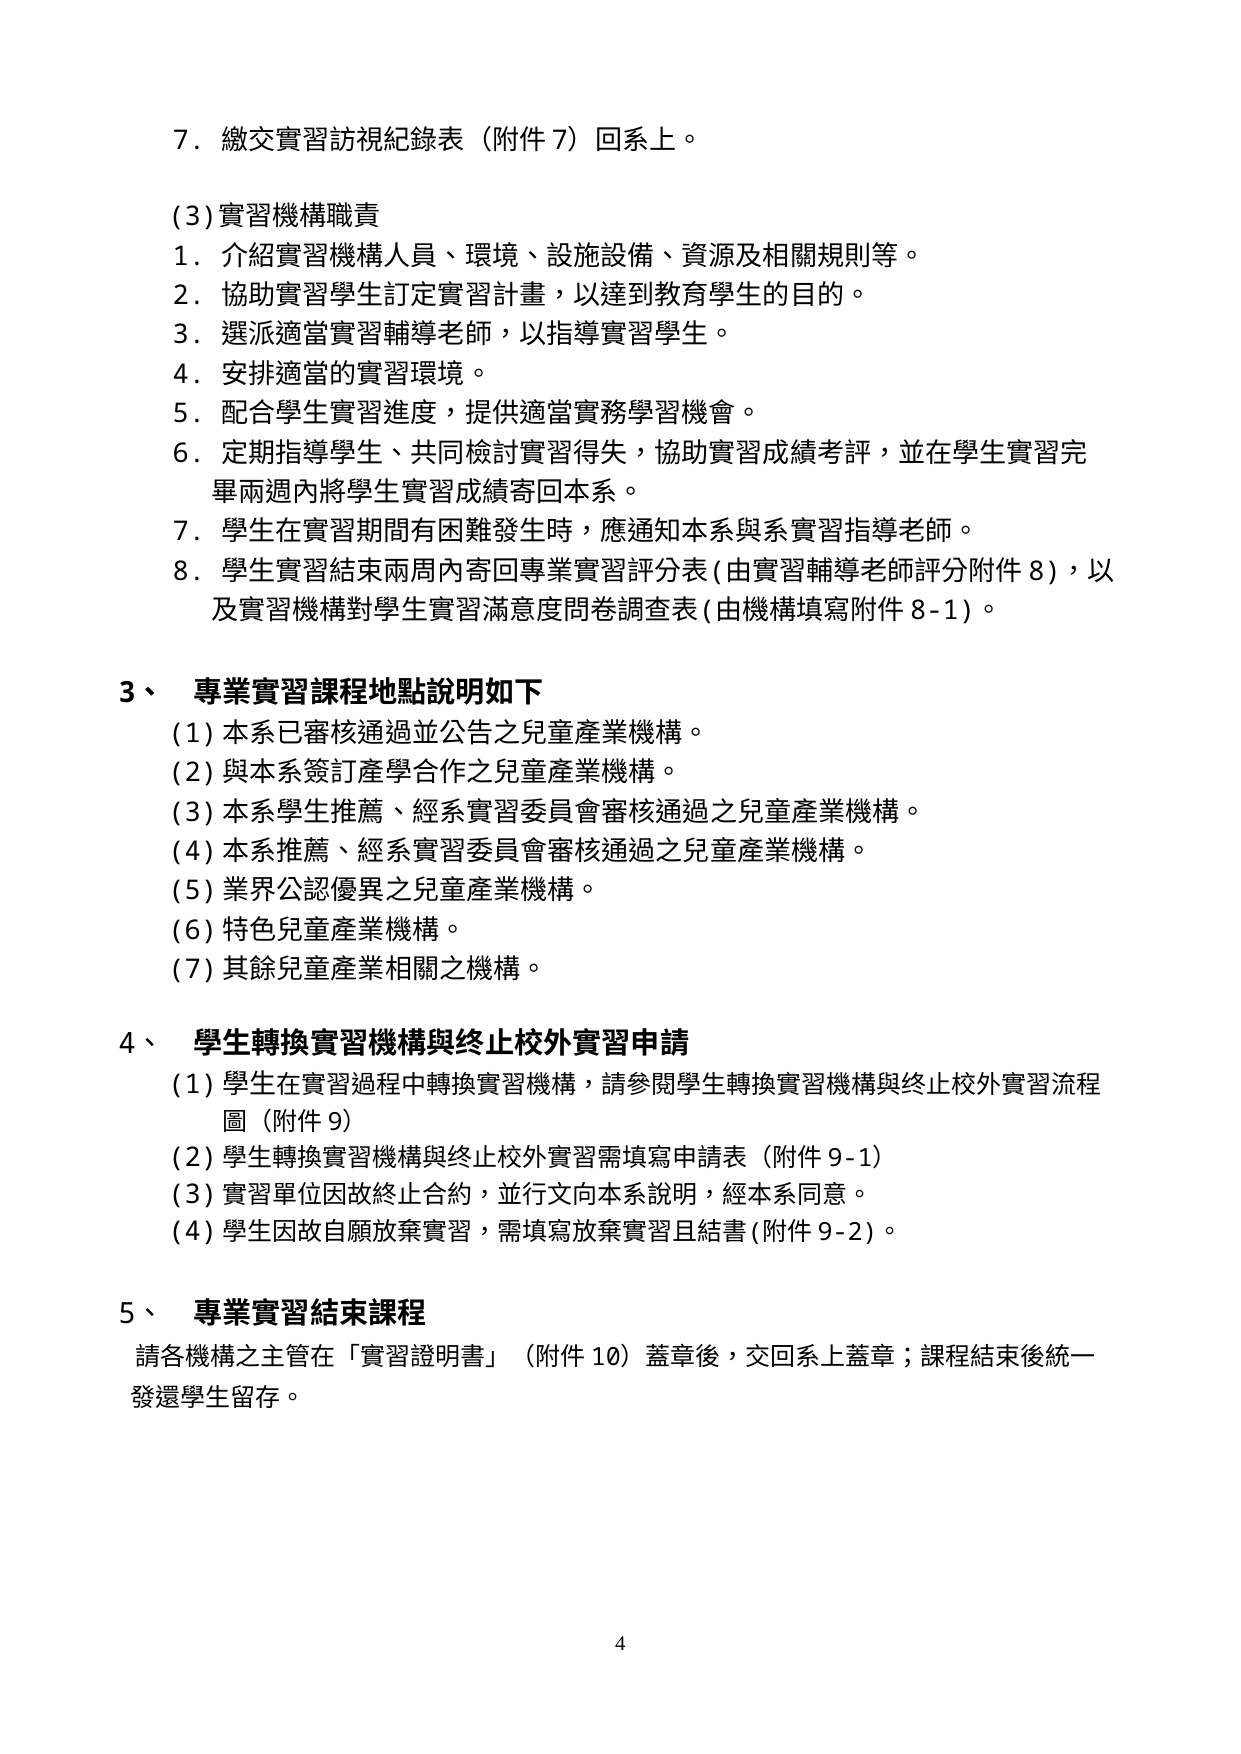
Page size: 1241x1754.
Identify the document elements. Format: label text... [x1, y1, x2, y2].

text 4. 安排適當的實習環境。 [118, 352, 1122, 391]
list 本系已審核通過並公告之兒童產業機構。 [168, 711, 1122, 750]
list 本系推薦、經系實習委員會審核通過之兒童產業機構。 [168, 829, 1122, 868]
text 7. 學生在實習期間有困難發生時，應通知本系與系實習指導老師。 [118, 509, 1122, 549]
text 2. 協助實習學生訂定實習計畫，以達到教育學生的目的。 [118, 273, 1122, 312]
list 學生因故自願放棄實習，需填寫放棄實習且結書(附件9-2)。 [168, 1211, 1122, 1248]
text 畢兩週內將學生實習成績寄回本系。 [118, 470, 1122, 509]
list 專業實習結束課程 [118, 1290, 1122, 1332]
list 實習單位因故終止合約，並行文向本系說明，經本系同意。 [168, 1174, 1122, 1211]
list 業界公認優異之兒童產業機構。 [168, 868, 1122, 908]
text 請各機構之主管在「實習證明書」（附件10）蓋章後，交回系上蓋章；課程結束後統一 [118, 1332, 1122, 1373]
text 3. 選派適當實習輔導老師，以指導實習學生。 [118, 312, 1122, 352]
list 學生在實習過程中轉換實習機構，請參閱學生轉換實習機構與终止校外實習流程圖（附件9） [168, 1062, 1122, 1138]
text 發還學生留存。 [118, 1373, 1122, 1415]
text 6. 定期指導學生、共同檢討實習得失，協助實習成績考評，並在學生實習完 [118, 431, 1122, 470]
list 學生轉換實習機構與终止校外實習需填寫申請表（附件9-1） [168, 1138, 1122, 1174]
list 與本系簽訂產學合作之兒童產業機構。 [168, 750, 1122, 789]
list 特色兒童產業機構。 [168, 908, 1122, 947]
text 8. 學生實習結束兩周內寄回專業實習評分表(由實習輔導老師評分附件8)，以 [118, 549, 1122, 588]
list 專業實習課程地點說明如下 [118, 669, 1122, 711]
list 實習機構職責 [168, 194, 1122, 234]
text 7. 繳交實習訪視紀錄表（附件7）回系上。 [118, 118, 1122, 157]
list 本系學生推薦、經系實習委員會審核通過之兒童產業機構。 [168, 789, 1122, 829]
list 其餘兒童產業相關之機構。 [168, 947, 1122, 986]
text 1. 介紹實習機構人員、環境、設施設備、資源及相關規則等。 [118, 234, 1122, 273]
list 學生轉換實習機構與终止校外實習申請 [118, 1020, 1122, 1062]
text 5. 配合學生實習進度，提供適當實務學習機會。 [118, 391, 1122, 431]
text 及實習機構對學生實習滿意度問卷調查表(由機構填寫附件8-1)。 [118, 588, 1122, 627]
